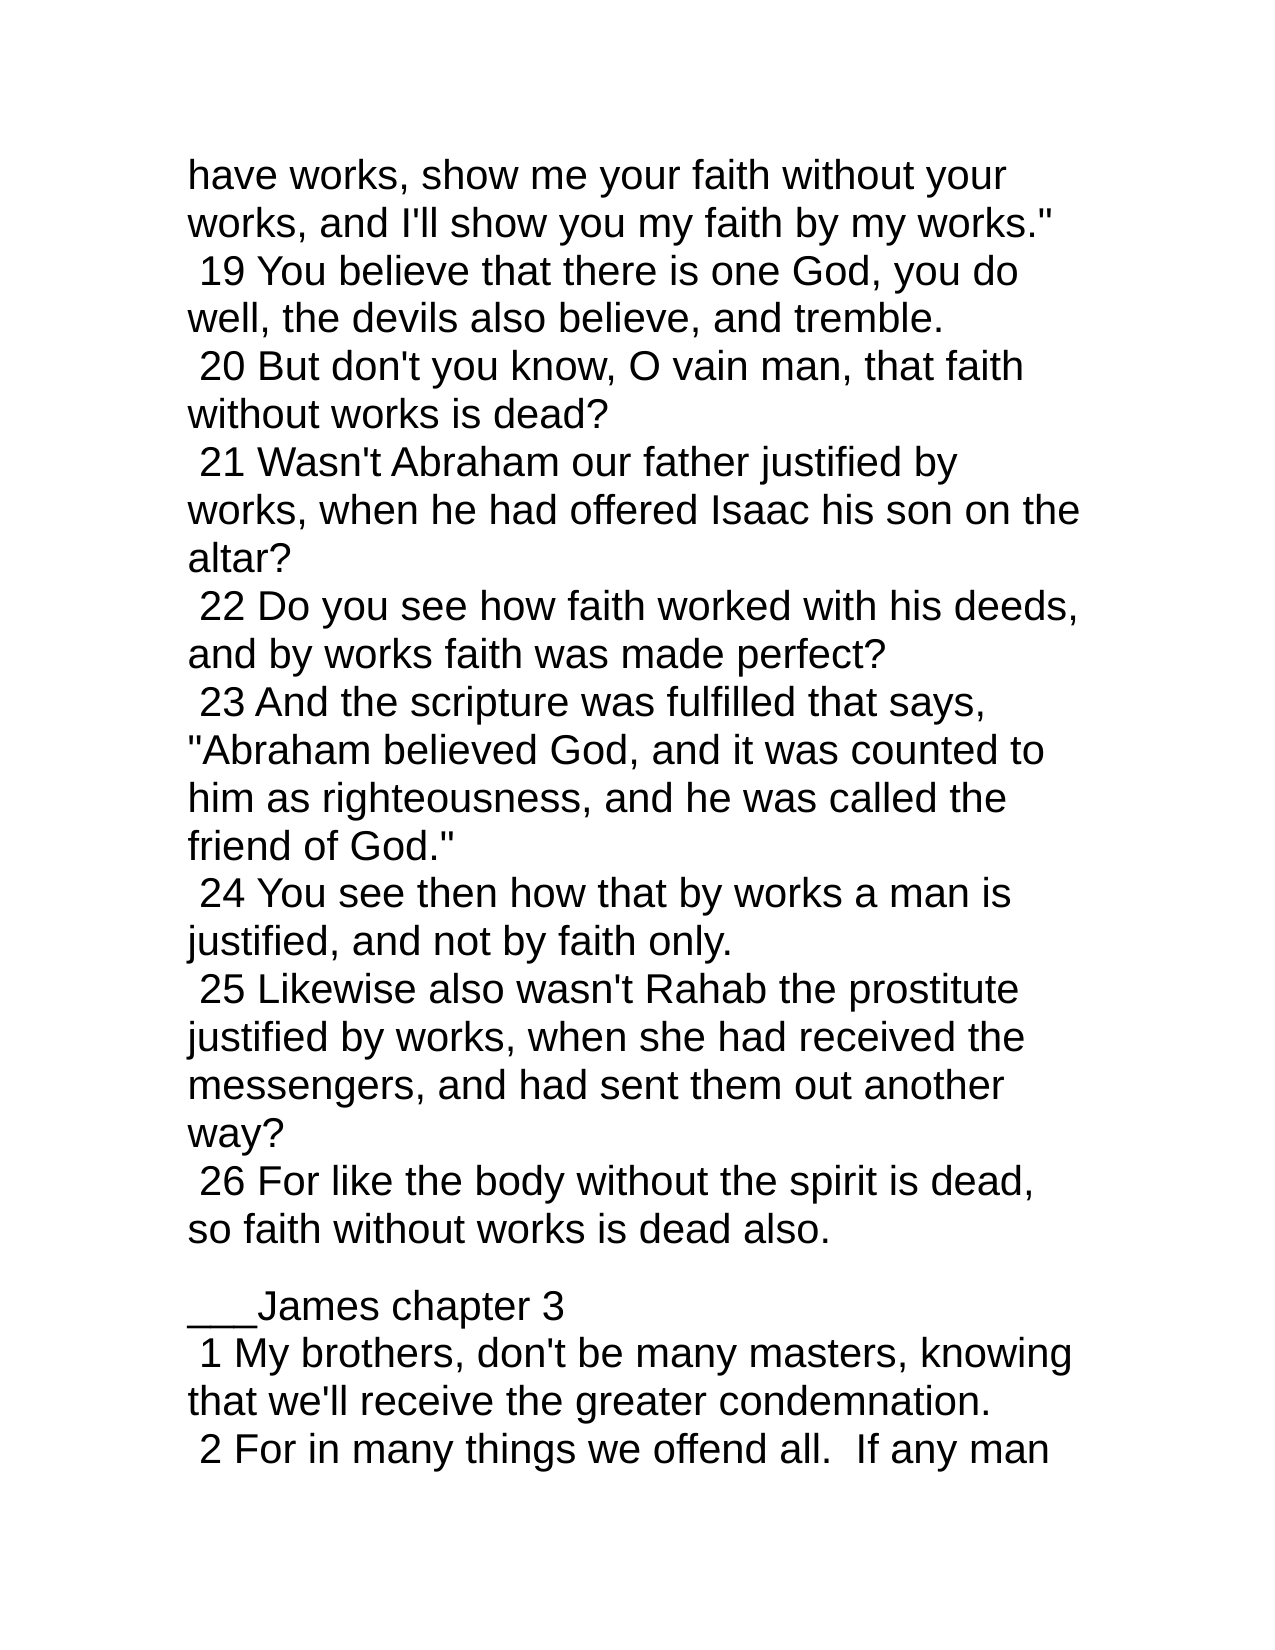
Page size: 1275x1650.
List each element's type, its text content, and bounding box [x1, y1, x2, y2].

text have works, show me your faith without your works, and I'll show you my faith by my works." [187, 150, 1087, 246]
text 26 For like the body without the spirit is dead, so faith without works is dead also. [187, 1156, 1087, 1252]
text ___James chapter 3 [187, 1281, 1087, 1329]
text 21 Wasn't Abraham our father justified by works, when he had offered Isaac his son on the altar? [187, 437, 1087, 581]
text 23 And the scripture was fulfilled that says, "Abraham believed God, and it was counted to him as righteousness, and he was called the friend of God." [187, 677, 1087, 869]
text 2 For in many things we offend all. If any man [187, 1424, 1087, 1472]
text 24 You see then how that by works a man is justified, and not by faith only. [187, 869, 1087, 964]
text 1 My brothers, don't be many masters, knowing that we'll receive the greater condemnation. [187, 1329, 1087, 1424]
text 20 But don't you know, O vain man, that faith without works is dead? [187, 342, 1087, 437]
text 19 You believe that there is one God, you do well, the devils also believe, and tremble. [187, 246, 1087, 342]
text 25 Likewise also wasn't Rahab the prostitute justified by works, when she had received the messengers, and had sent them out another way? [187, 964, 1087, 1156]
text 22 Do you see how faith worked with his deeds, and by works faith was made perfect? [187, 581, 1087, 677]
